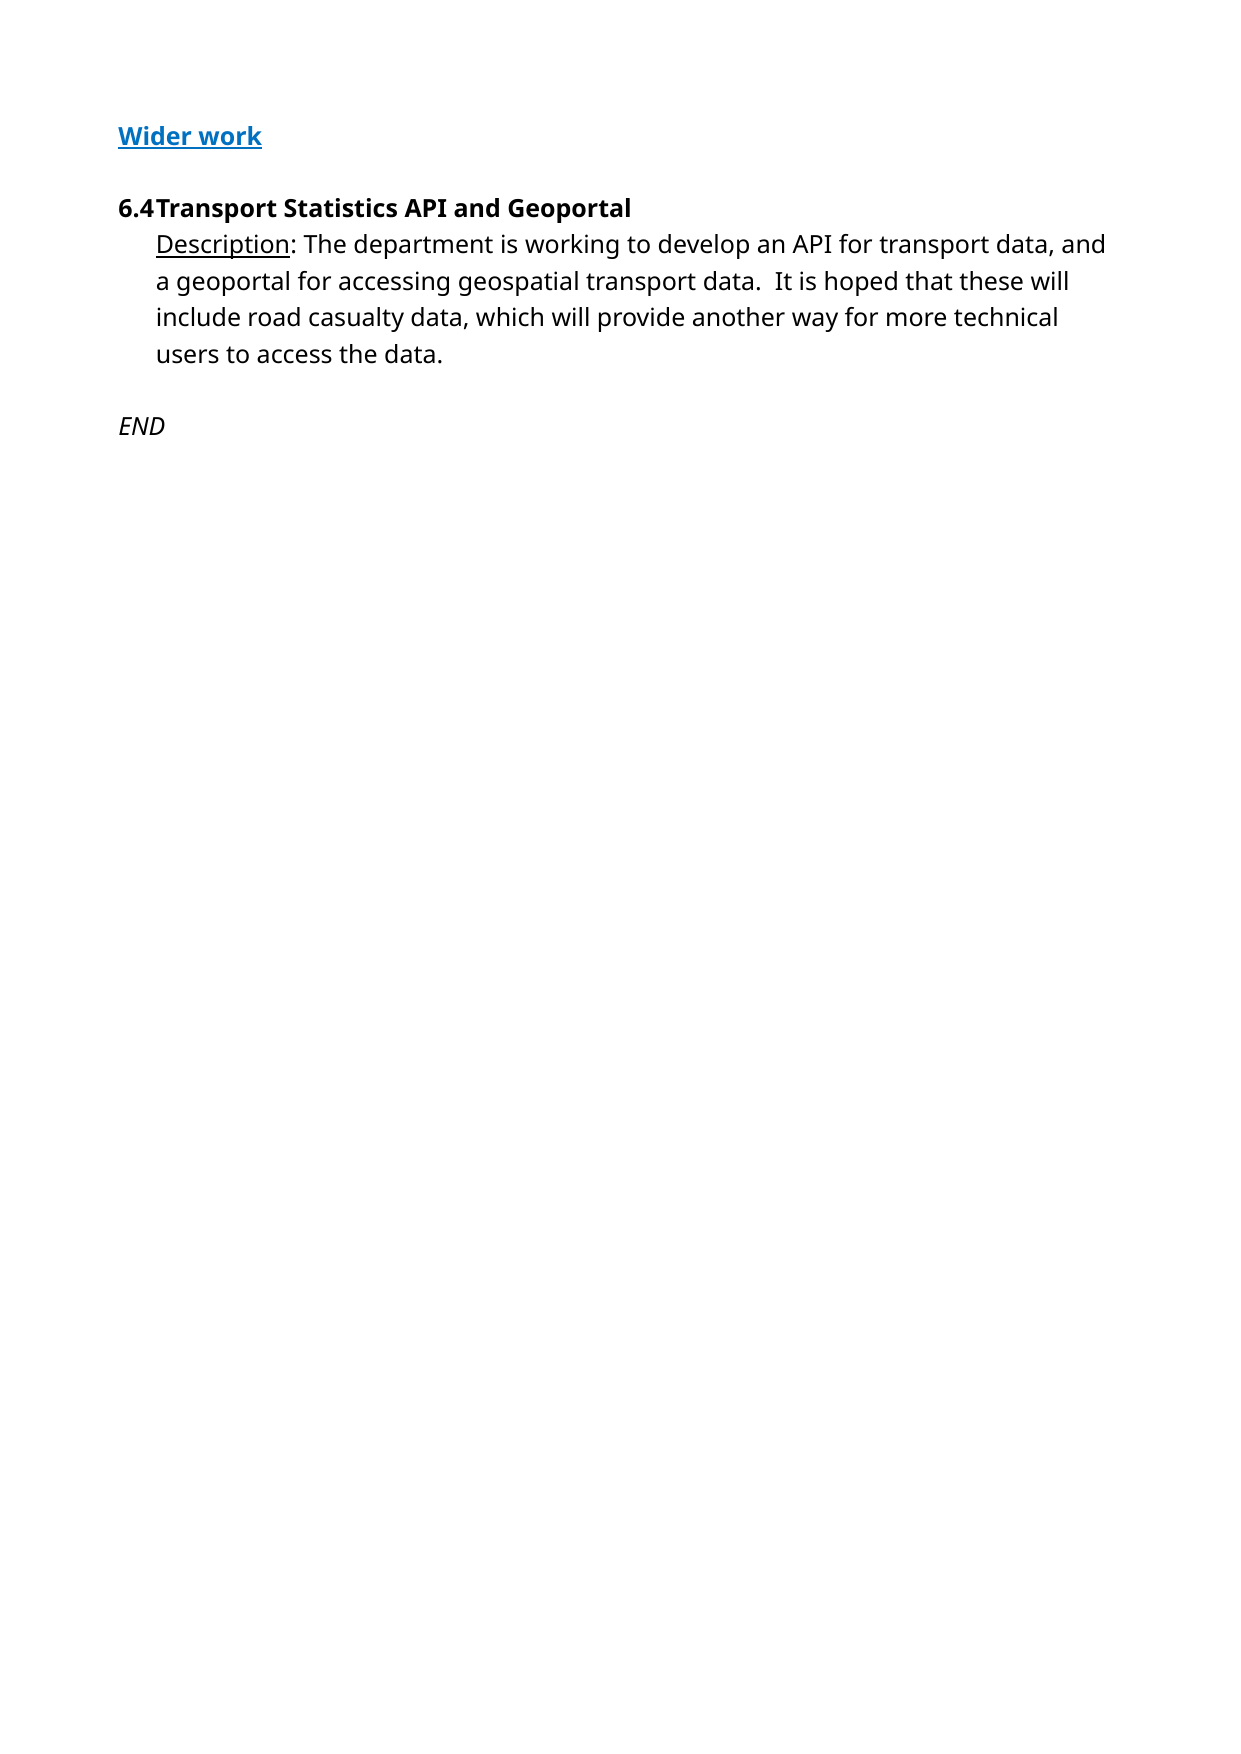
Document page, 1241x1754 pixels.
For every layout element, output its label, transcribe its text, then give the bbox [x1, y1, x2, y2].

text Description: The department is working to develop an API for transport data, and a geoportal for accessing geospatial transport data. It is hoped that these will include road casualty data, which will provide another way for more technical users to access the data. [156, 227, 1122, 370]
text Wider work [118, 118, 1122, 152]
list Transport Statistics API and Geoportal [118, 191, 1122, 225]
text END [118, 409, 1122, 443]
